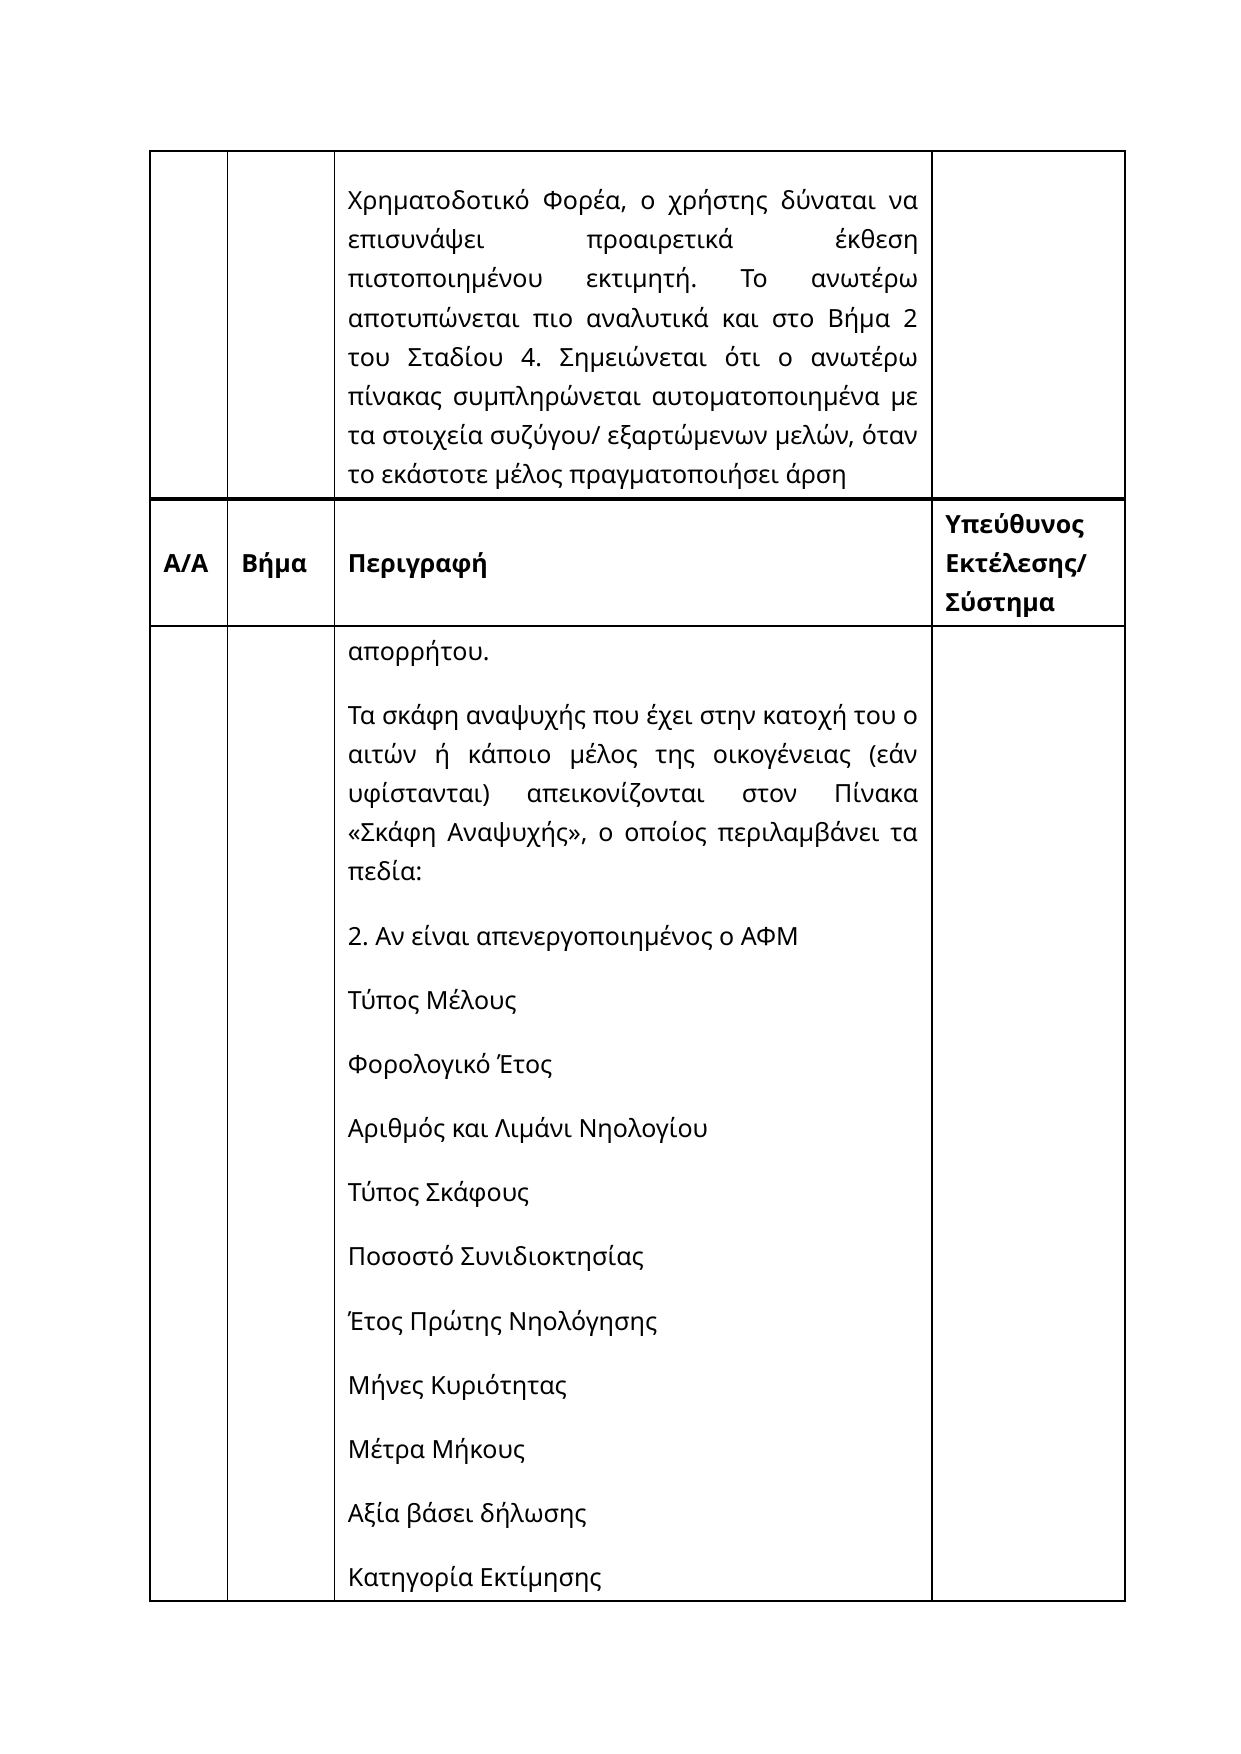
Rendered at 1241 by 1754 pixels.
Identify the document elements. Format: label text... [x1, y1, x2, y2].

table_cell [151, 627, 227, 1600]
table_header Βήμα [228, 501, 334, 625]
table_cell [933, 627, 1124, 1600]
table_header Α/Α [151, 501, 227, 625]
table_header Περιγραφή [335, 501, 931, 625]
table_cell απορρήτου. Τα σκάφη αναψυχής που έχει στην κατοχή του ο αιτών ή κάποιο μέλος της οικογένειας (εάν υφίστανται) απεικονίζονται στον Πίνακα «Σκάφη Αναψυχής», ο οποίος περιλαμβάνει τα πεδία: 2. Αν είναι απενεργοποιημένος ο ΑΦΜ Τύπος Μέλους Φορολογικό Έτος Αριθμός και Λιμάνι Νηολογίου Τύπος Σκάφους Ποσοστό Συνιδιοκτησίας Έτος Πρώτης Νηολόγησης Μήνες Κυριότητας Μέτρα Μήκους Αξία βάσει δήλωσης Κατηγορία Εκτίμησης [335, 627, 931, 1600]
table_cell Χρηματοδοτικό Φορέα, ο χρήστης δύναται να επισυνάψει προαιρετικά έκθεση πιστοποιημένου εκτιμητή. Το ανωτέρω αποτυπώνεται πιο αναλυτικά και στο Βήμα 2 του Σταδίου 4. Σημειώνεται ότι ο ανωτέρω πίνακας συμπληρώνεται αυτοματοποιημένα με τα στοιχεία συζύγου/ εξαρτώμενων μελών, όταν το εκάστοτε μέλος πραγματοποιήσει άρση [335, 152, 931, 497]
table_cell [933, 152, 1124, 497]
table_header Υπεύθυνος Εκτέλεσης/ Σύστημα [933, 501, 1124, 625]
table_cell [228, 627, 334, 1600]
table_cell [151, 152, 227, 497]
table_cell [228, 152, 334, 497]
